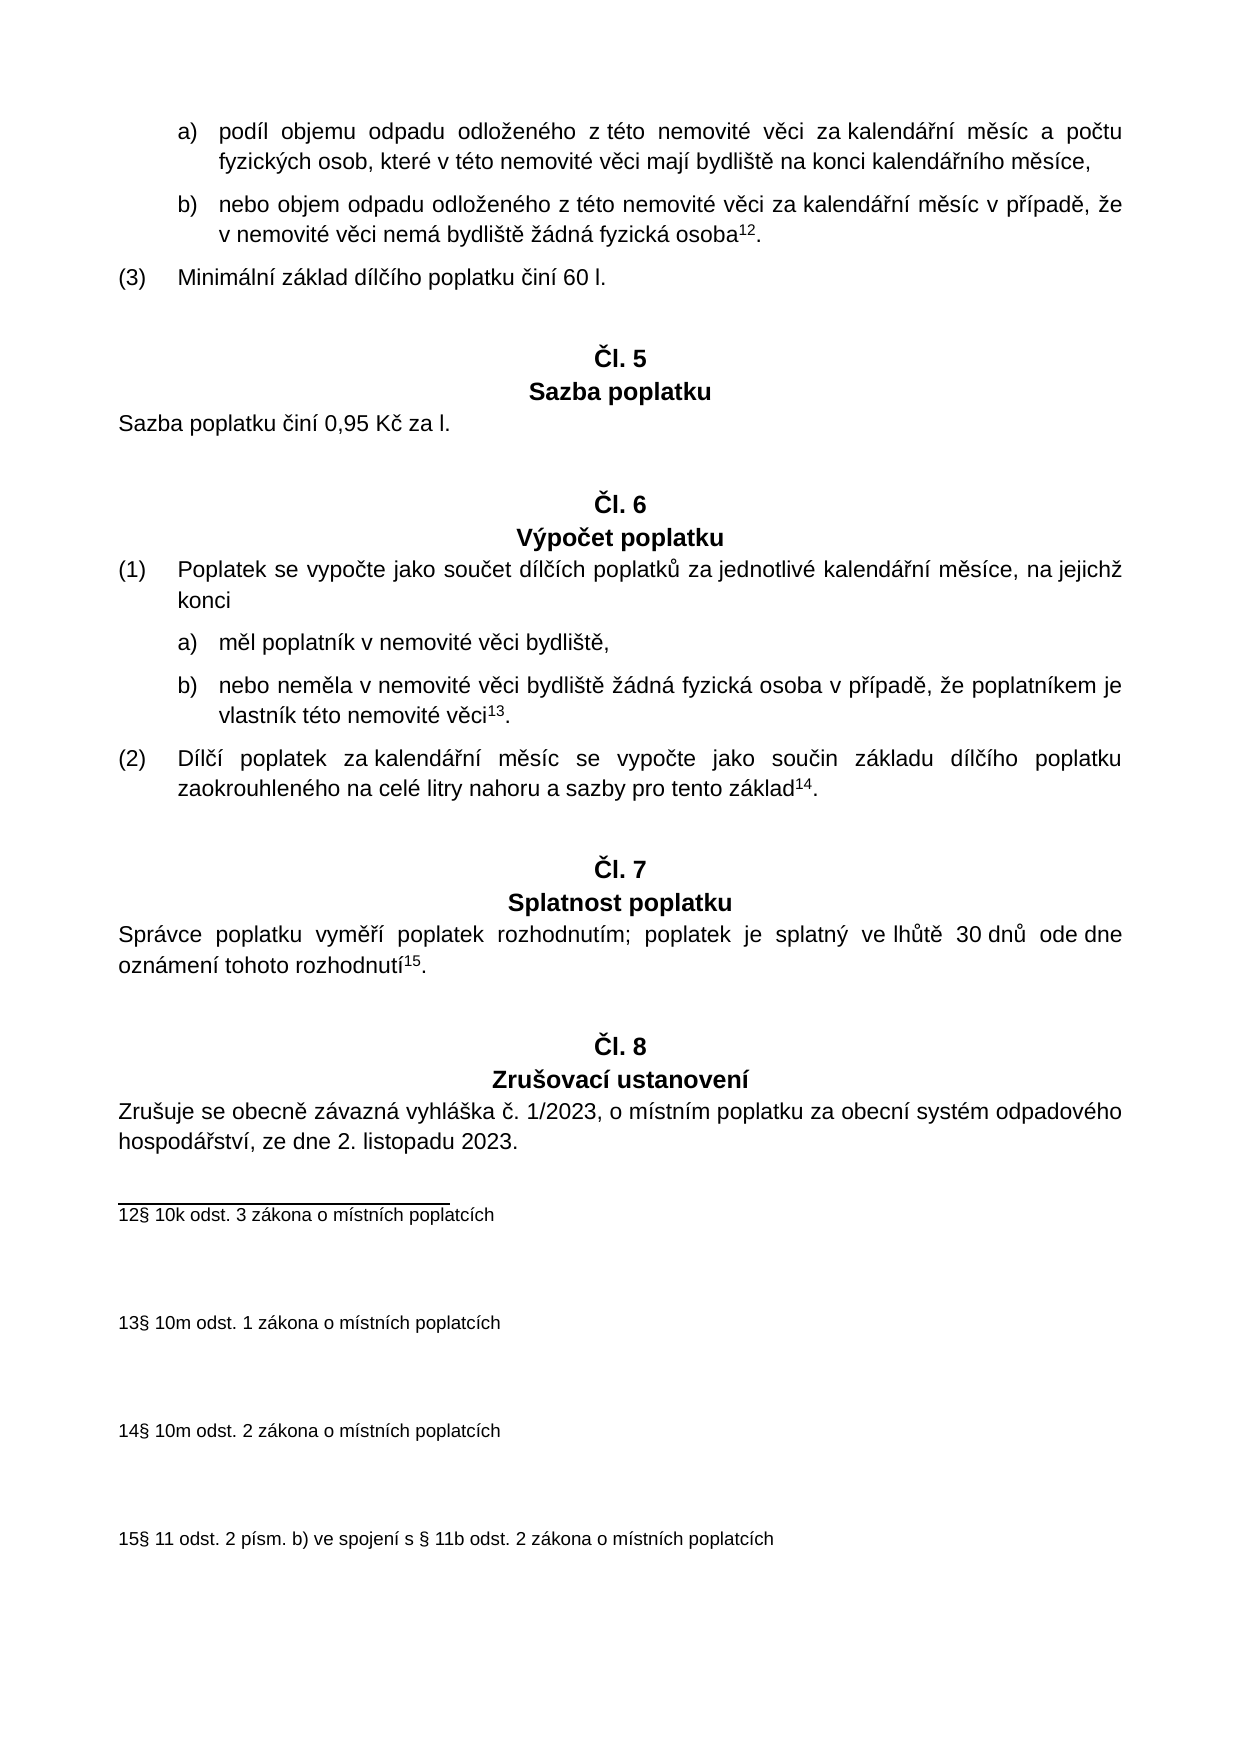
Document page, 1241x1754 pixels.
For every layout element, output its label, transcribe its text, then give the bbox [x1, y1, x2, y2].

list Dílčí poplatek za kalendářní měsíc se vypočte jako součin základu dílčího poplatku zaokrouhleného na celé litry nahoru a sazby pro tento základ. [118, 745, 1122, 802]
text Sazba poplatku činí 0,95 Kč za l. [118, 410, 1122, 437]
text Správce poplatku vyměří poplatek rozhodnutím; poplatek je splatný ve lhůtě 30 dnů ode dne oznámení tohoto rozhodnutí. [118, 921, 1122, 978]
list § 10k odst. 3 zákona o místních poplatcích [118, 1204, 1122, 1226]
subtitle Čl. 5 Sazba poplatku [118, 344, 1122, 406]
list Minimální základ dílčího poplatku činí 60 l. [118, 264, 1122, 290]
list podíl objemu odpadu odloženého z této nemovité věci za kalendářní měsíc a počtu fyzických osob, které v této nemovité věci mají bydliště na konci kalendářního měsíce, [177, 118, 1122, 175]
list § 10m odst. 2 zákona o místních poplatcích [118, 1420, 1122, 1441]
list nebo neměla v nemovité věci bydliště žádná fyzická osoba v případě, že poplatníkem je vlastník této nemovité věci. [177, 672, 1122, 729]
subtitle Čl. 6 Výpočet poplatku [118, 490, 1122, 552]
list Poplatek se vypočte jako součet dílčích poplatků za jednotlivé kalendářní měsíce, na jejichž konci [118, 556, 1122, 613]
subtitle Čl. 7 Splatnost poplatku [118, 855, 1122, 917]
text Zrušuje se obecně závazná vyhláška č. 1/2023, o místním poplatku za obecní systém odpadového hospodářství, ze dne 2. listopadu 2023. [118, 1098, 1122, 1154]
text § 11 odst. 2 písm. b) ve spojení s § 11b odst. 2 zákona o místních poplatcích [118, 1528, 1122, 1549]
list nebo objem odpadu odloženého z této nemovité věci za kalendářní měsíc v případě, že v nemovité věci nemá bydliště žádná fyzická osoba. [177, 191, 1122, 248]
subtitle Čl. 8 Zrušovací ustanovení [118, 1032, 1122, 1094]
list § 10m odst. 1 zákona o místních poplatcích [118, 1312, 1122, 1333]
list měl poplatník v nemovité věci bydliště, [177, 629, 1122, 656]
